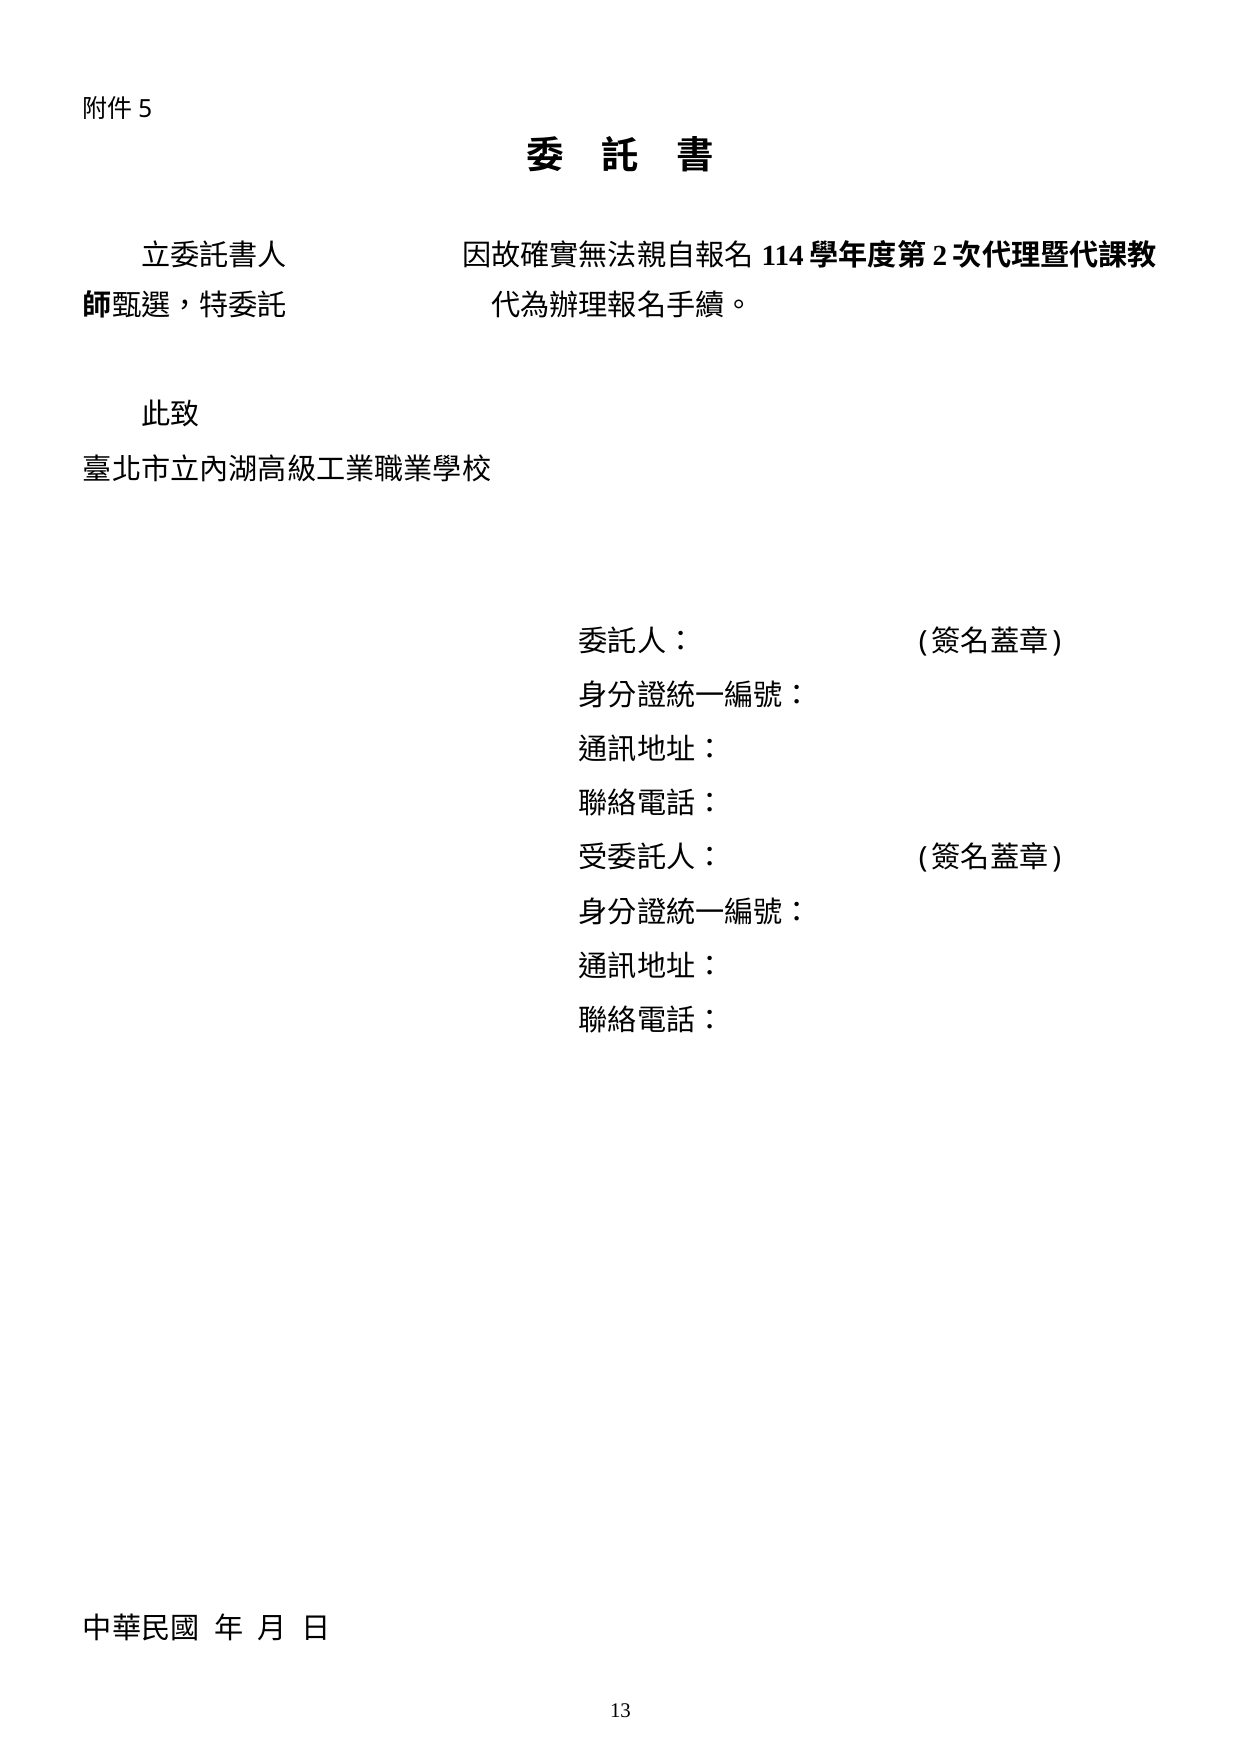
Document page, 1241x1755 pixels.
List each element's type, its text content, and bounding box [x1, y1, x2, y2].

text 附件5 [83, 89, 1158, 125]
text 通訊地址： [520, 931, 1158, 985]
text 聯絡電話： [520, 768, 1158, 822]
text 通訊地址： [520, 714, 1158, 768]
text 委 託 書 [83, 125, 1158, 179]
text 立委託書人 因故確實無法親自報名114學年度第2次代理暨代課教師甄選，特委託 代為辦理報名手續。 [83, 226, 1158, 326]
text 聯絡電話： [520, 985, 1158, 1039]
text 委託人： (簽名蓋章) [520, 606, 1158, 660]
text 此致 [83, 390, 1158, 433]
text 中華民國 年 月 日 [83, 1605, 1158, 1647]
text 身分證統一編號： [520, 660, 1158, 714]
text 臺北市立內湖高級工業職業學校 [83, 445, 1158, 487]
text 受委託人： (簽名蓋章) [520, 822, 1158, 876]
text 身分證統一編號： [520, 876, 1158, 931]
